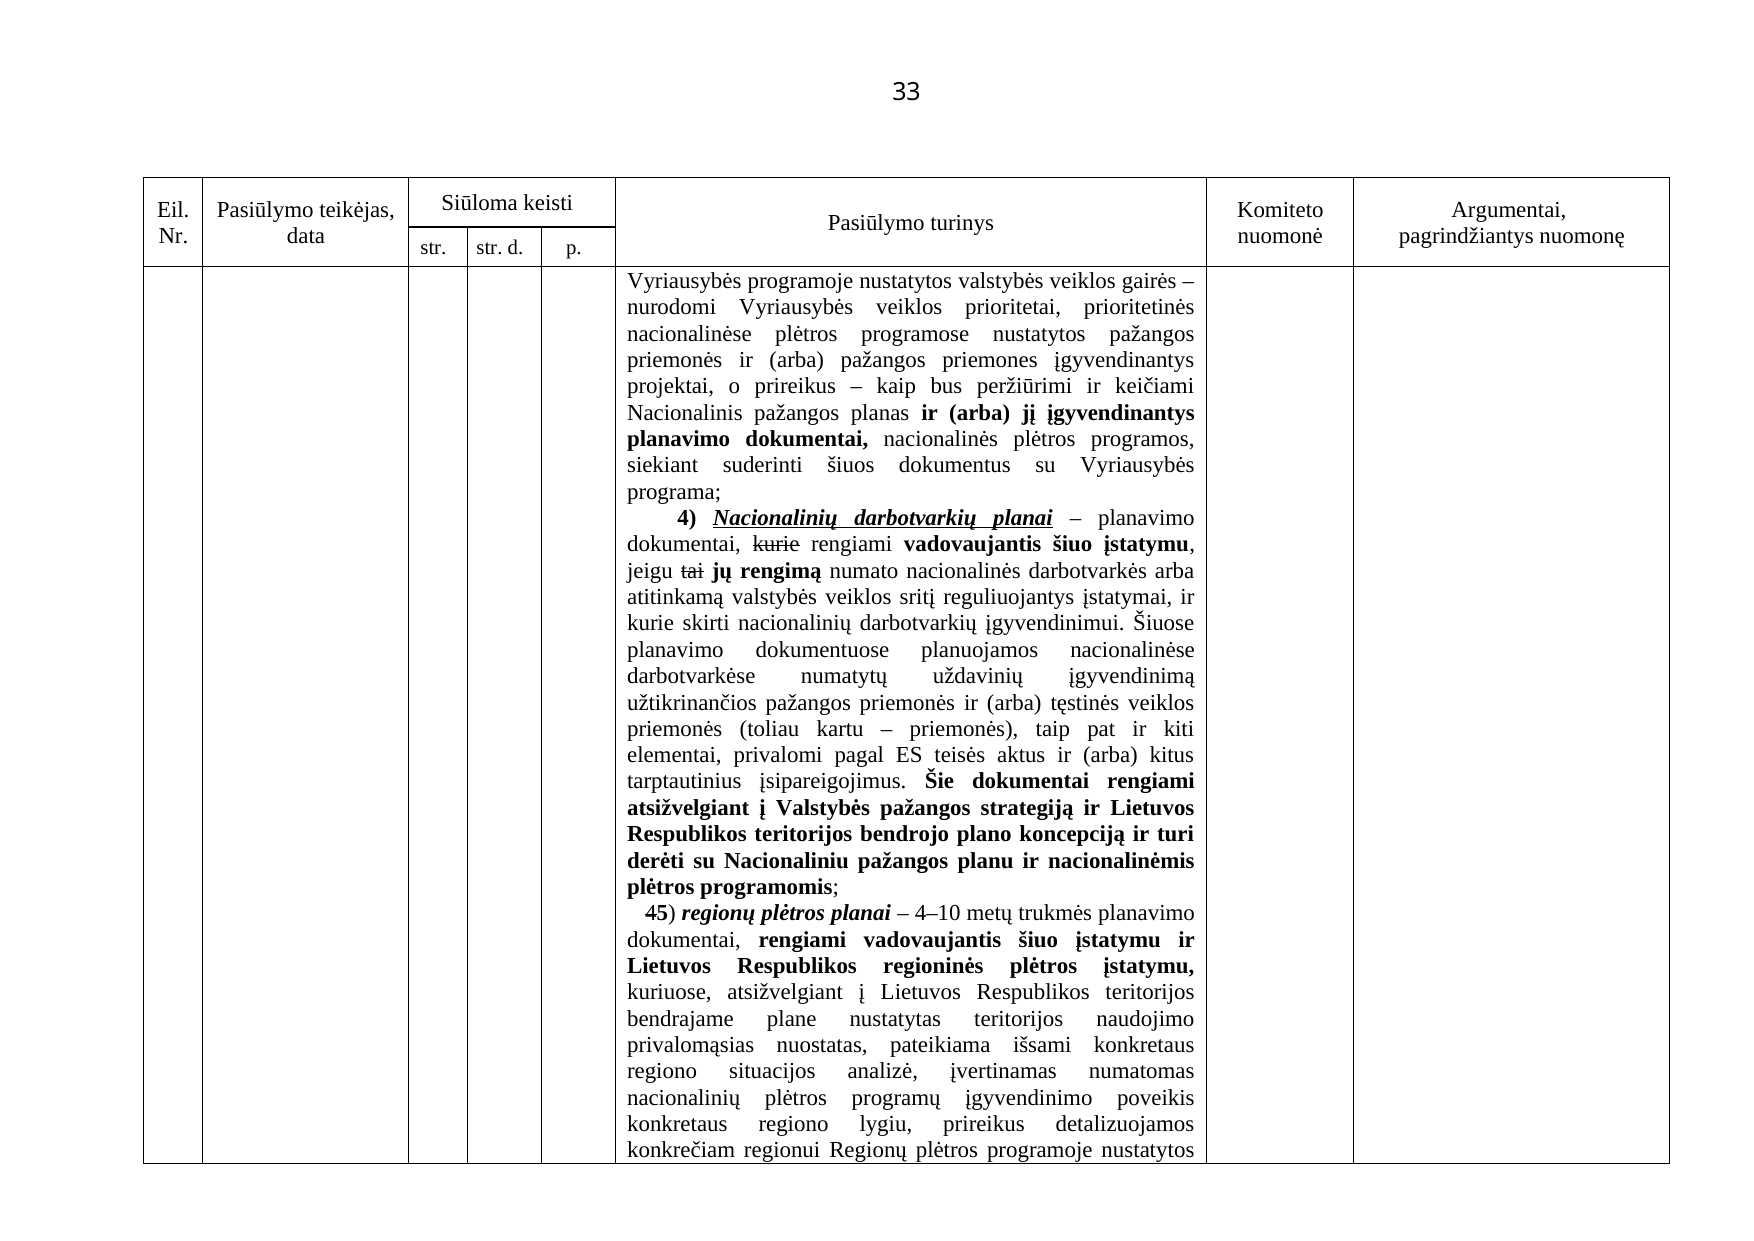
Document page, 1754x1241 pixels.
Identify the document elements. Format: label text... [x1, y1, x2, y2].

table_cell [144, 267, 202, 1163]
table_cell str. [409, 228, 467, 266]
table_cell Vyriausybės programoje nustatytos valstybės veiklos gairės – nurodomi Vyriausybės veiklos prioritetai, prioritetinės nacionalinėse plėtros programose nustatytos pažangos priemonės ir (arba) pažangos priemones įgyvendinantys projektai, o prireikus – kaip bus peržiūrimi ir keičiami Nacionalinis pažangos planas ir (arba) jį įgyvendinantys planavimo dokumentai, nacionalinės plėtros programos, siekiant suderinti šiuos dokumentus su Vyriausybės programa; 4) Nacionalinių darbotvarkių planai – planavimo dokumentai, kurie rengiami vadovaujantis šiuo įstatymu, jeigu tai jų rengimą numato nacionalinės darbotvarkės arba atitinkamą valstybės veiklos sritį reguliuojantys įstatymai, ir kurie skirti nacionalinių darbotvarkių įgyvendinimui. Šiuose planavimo dokumentuose planuojamos nacionalinėse darbotvarkėse numatytų uždavinių įgyvendinimą užtikrinančios pažangos priemonės ir (arba) tęstinės veiklos priemonės (toliau kartu – priemonės), taip pat ir kiti elementai, privalomi pagal ES teisės aktus ir (arba) kitus tarptautinius įsipareigojimus. Šie dokumentai rengiami atsižvelgiant į Valstybės pažangos strategiją ir Lietuvos Respublikos teritorijos bendrojo plano koncepciją ir turi derėti su Nacionaliniu pažangos planu ir nacionalinėmis plėtros programomis; 45) regionų plėtros planai – 4–10 metų trukmės planavimo dokumentai, rengiami vadovaujantis šiuo įstatymu ir Lietuvos Respublikos regioninės plėtros įstatymu, kuriuose, atsižvelgiant į Lietuvos Respublikos teritorijos bendrajame plane nustatytas teritorijos naudojimo privalomąsias nuostatas, pateikiama išsami konkretaus regiono situacijos analizė, įvertinamas numatomas nacionalinių plėtros programų įgyvendinimo poveikis konkretaus regiono lygiu, prireikus detalizuojamos konkrečiam regionui Regionų plėtros programoje nustatytos [616, 267, 1206, 1163]
table_cell [542, 267, 615, 1163]
table_header Pasiūlymo teikėjas, data [203, 178, 408, 266]
table_cell p. [542, 228, 615, 266]
table_cell str. d. [468, 228, 541, 266]
table_cell [203, 267, 408, 1163]
table_cell [409, 267, 467, 1163]
table_header Pasiūlymo turinys [616, 178, 1206, 266]
table_header Argumentai, pagrindžiantys nuomonę [1354, 178, 1669, 266]
table_cell [1207, 267, 1353, 1163]
table_header Eil. Nr. [144, 178, 202, 266]
table_header Siūloma keisti [409, 178, 615, 226]
table_cell [468, 267, 541, 1163]
table_header Komiteto nuomonė [1207, 178, 1353, 266]
table_cell [1354, 267, 1669, 1163]
